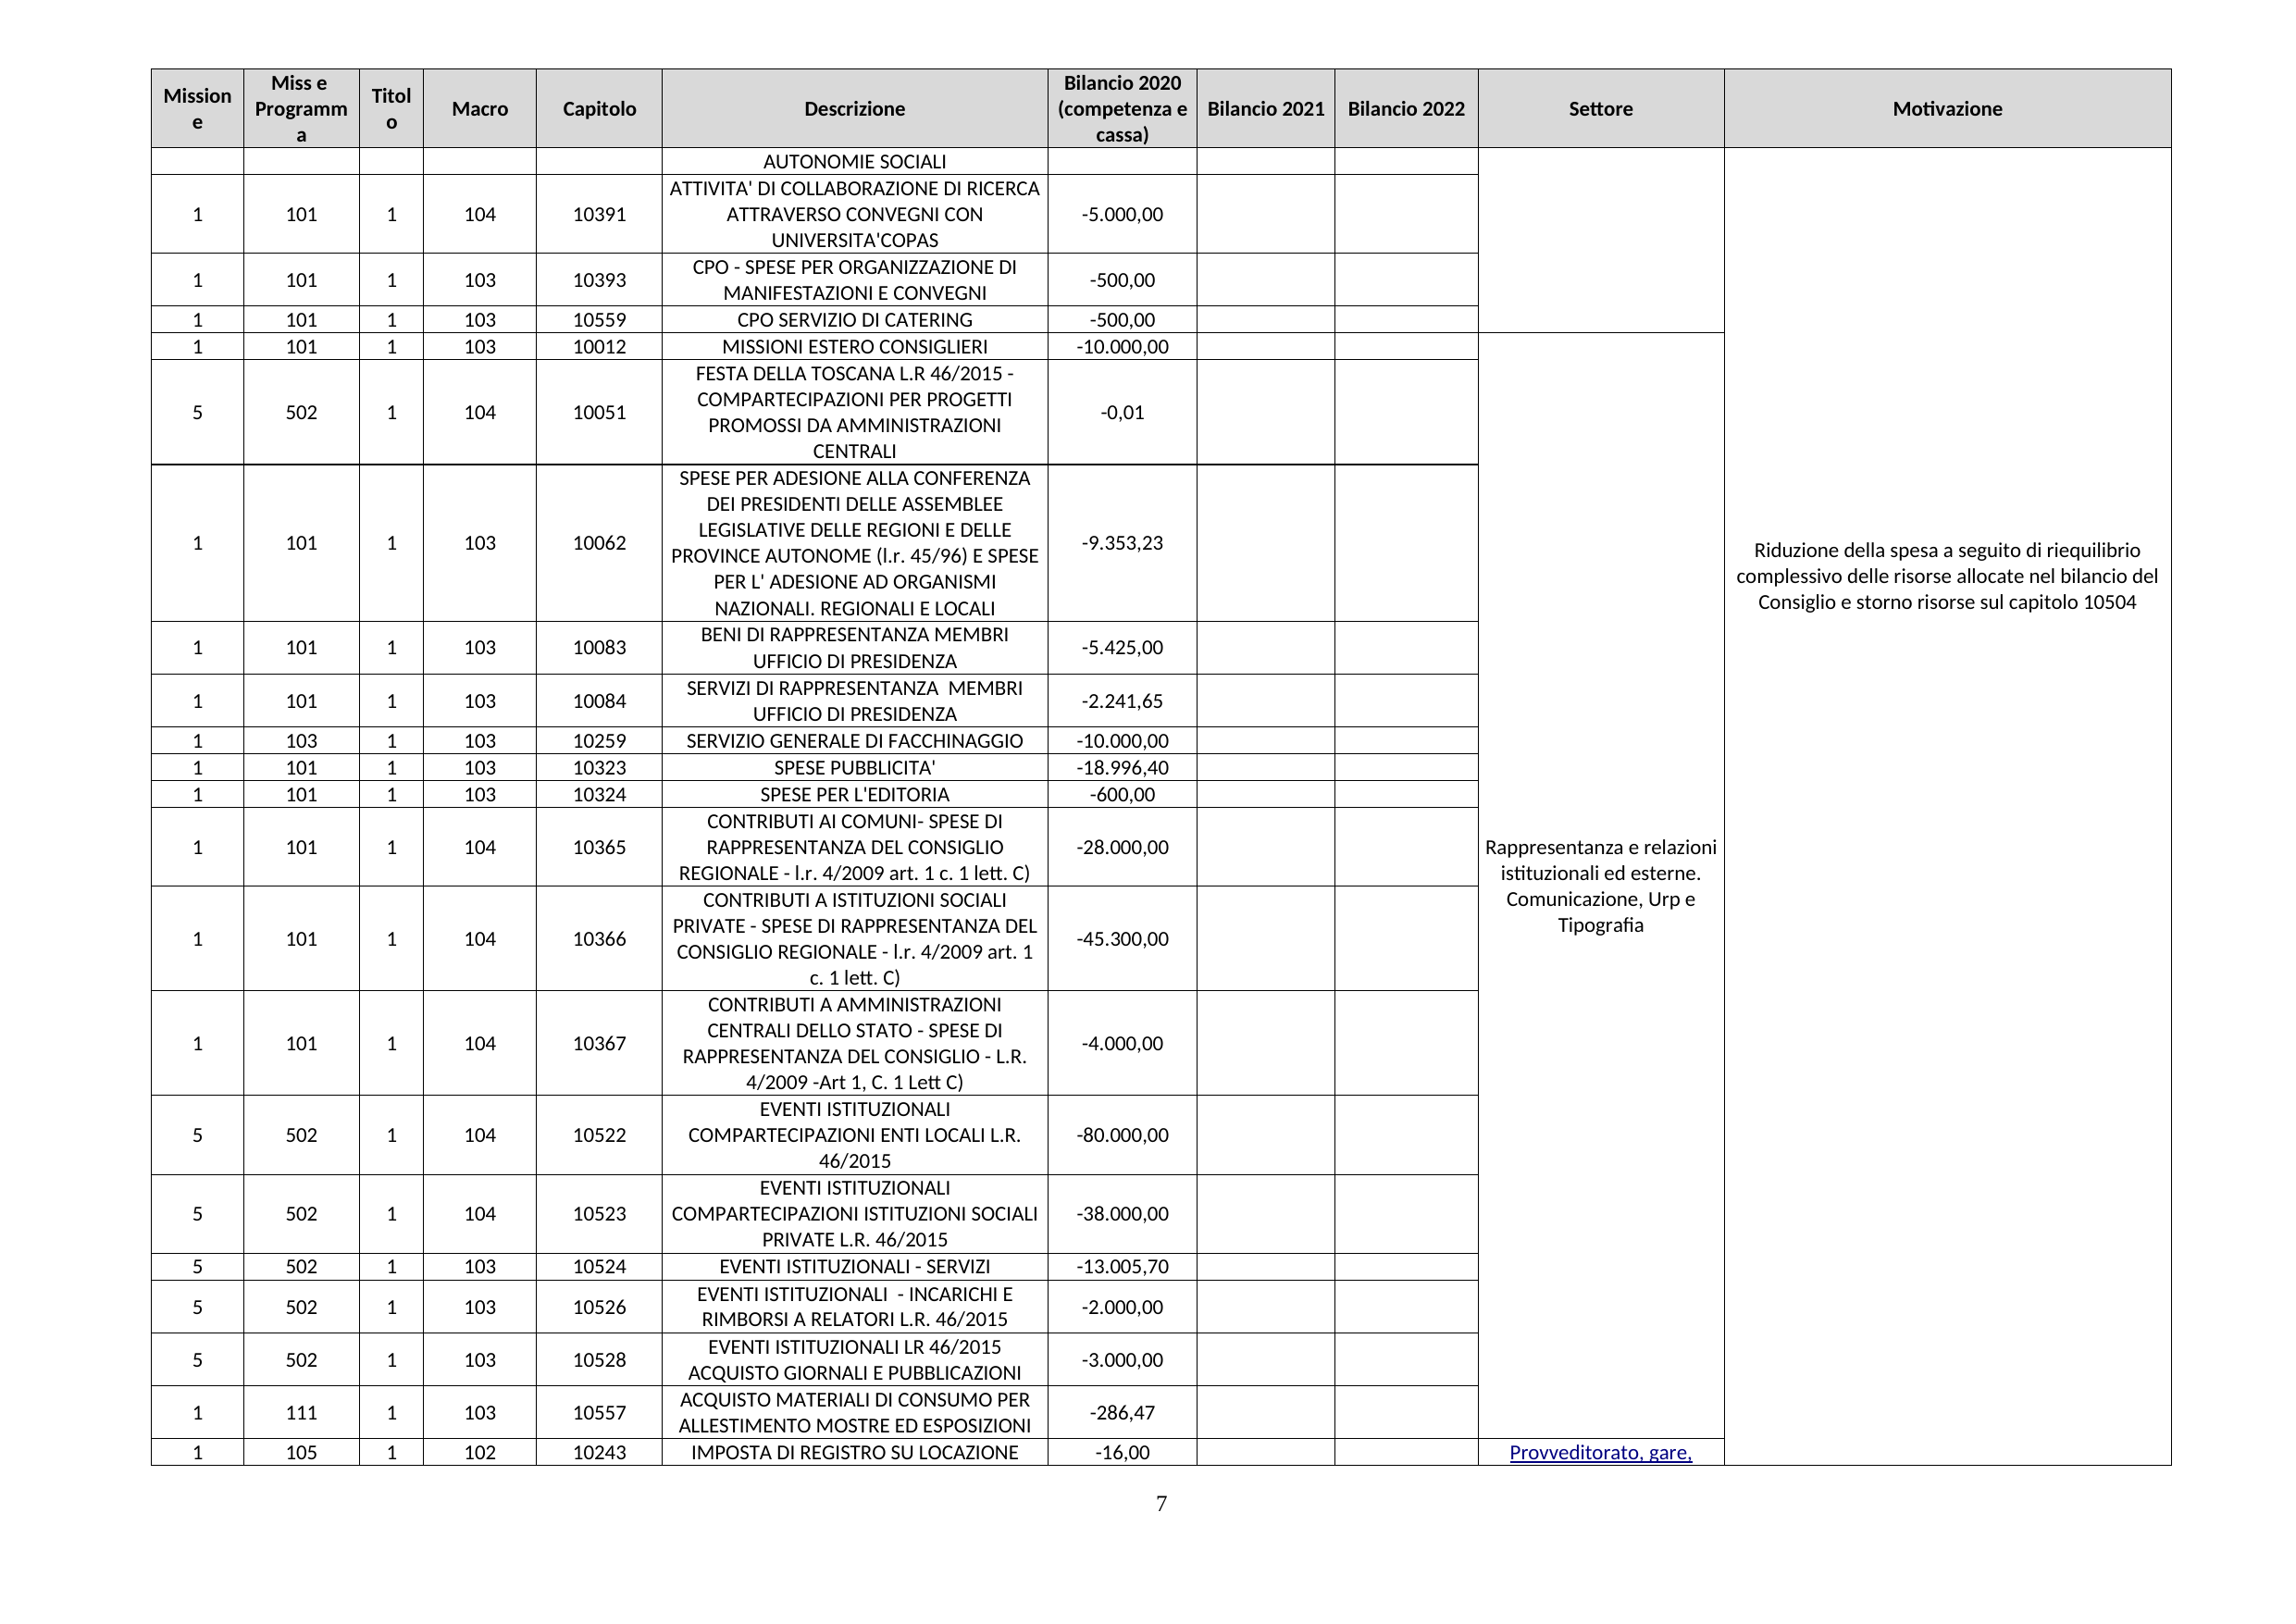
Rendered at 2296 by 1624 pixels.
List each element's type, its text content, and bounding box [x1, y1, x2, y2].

table_header Miss e Programma [244, 69, 359, 147]
table_cell 101 [244, 254, 359, 305]
table_cell [1198, 1175, 1334, 1252]
table_cell 1 [360, 1386, 423, 1438]
table_cell 502 [244, 1175, 359, 1252]
table_cell BENI DI RAPPRESENTANZA MEMBRI UFFICIO DI PRESIDENZA [663, 622, 1048, 674]
table_cell 10259 [537, 727, 662, 753]
table_cell 1 [360, 991, 423, 1095]
table_cell ATTIVITA' DI COLLABORAZIONE DI RICERCA ATTRAVERSO CONVEGNI CON UNIVERSITA'COPAS [663, 175, 1048, 253]
table_cell 101 [244, 754, 359, 780]
table_cell 10367 [537, 991, 662, 1095]
table_cell 1 [152, 175, 243, 253]
table_cell [1335, 1175, 1478, 1252]
table_cell [1335, 1281, 1478, 1333]
table_cell 1 [152, 1439, 243, 1465]
table_cell -10.000,00 [1049, 727, 1197, 753]
table_cell 104 [424, 1175, 536, 1252]
table_cell -2.000,00 [1049, 1281, 1197, 1333]
table_cell 104 [424, 991, 536, 1095]
table_cell 101 [244, 465, 359, 621]
table_cell 101 [244, 781, 359, 807]
table_cell 103 [424, 1333, 536, 1385]
table_cell 1 [152, 1386, 243, 1438]
table_cell 1 [360, 333, 423, 359]
table_cell 1 [360, 622, 423, 674]
table_cell 1 [360, 727, 423, 753]
table_cell 104 [424, 360, 536, 464]
table_cell [424, 148, 536, 174]
table_cell 1 [152, 333, 243, 359]
table_cell -4.000,00 [1049, 991, 1197, 1095]
table_cell 10083 [537, 622, 662, 674]
table_cell 10528 [537, 1333, 662, 1385]
table_cell 5 [152, 1175, 243, 1252]
table_cell -5.425,00 [1049, 622, 1197, 674]
table_cell SPESE PUBBLICITA' [663, 754, 1048, 780]
table_cell 5 [152, 1281, 243, 1333]
table_cell [360, 148, 423, 174]
table_header Capitolo [537, 69, 662, 147]
table_cell 1 [360, 1096, 423, 1173]
table_cell [1198, 622, 1334, 674]
table_cell [1335, 360, 1478, 464]
table_cell SPESE PER L'EDITORIA [663, 781, 1048, 807]
table_cell 10393 [537, 254, 662, 305]
table_cell -600,00 [1049, 781, 1197, 807]
table_cell 1 [360, 306, 423, 332]
table_cell SERVIZIO GENERALE DI FACCHINAGGIO [663, 727, 1048, 753]
table_cell 10526 [537, 1281, 662, 1333]
table_cell 10557 [537, 1386, 662, 1438]
table_cell 103 [424, 675, 536, 726]
table_cell EVENTI ISTITUZIONALI LR 46/2015 ACQUISTO GIORNALI E PUBBLICAZIONI [663, 1333, 1048, 1385]
table_header Bilancio 2020 (competenza e cassa) [1049, 69, 1197, 147]
table_cell CONTRIBUTI A ISTITUZIONI SOCIALI PRIVATE - SPESE DI RAPPRESENTANZA DEL CONSIGLIO REGIONALE - l.r. 4/2009 art. 1 c. 1 lett. C) [663, 886, 1048, 990]
table_cell -16,00 [1049, 1439, 1197, 1465]
table_cell [1198, 360, 1334, 464]
table_cell 1 [152, 727, 243, 753]
table_cell 104 [424, 175, 536, 253]
table_cell [1198, 254, 1334, 305]
table_cell [1198, 1439, 1334, 1465]
table_cell [1049, 148, 1197, 174]
table_cell [1198, 886, 1334, 990]
table_cell 1 [152, 465, 243, 621]
table_cell 502 [244, 1254, 359, 1280]
table_cell 103 [424, 754, 536, 780]
table_header Bilancio 2021 [1198, 69, 1334, 147]
table_cell EVENTI ISTITUZIONALI - INCARICHI E RIMBORSI A RELATORI L.R. 46/2015 [663, 1281, 1048, 1333]
table_cell 104 [424, 886, 536, 990]
table_cell 101 [244, 622, 359, 674]
table_cell -18.996,40 [1049, 754, 1197, 780]
table_cell [1198, 1281, 1334, 1333]
table_cell EVENTI ISTITUZIONALI - SERVIZI [663, 1254, 1048, 1280]
table_cell 1 [152, 808, 243, 886]
table_cell 101 [244, 991, 359, 1095]
table_cell 1 [360, 1281, 423, 1333]
table_cell CPO SERVIZIO DI CATERING [663, 306, 1048, 332]
table_cell [1198, 1333, 1334, 1385]
table_cell 10051 [537, 360, 662, 464]
table_cell -0,01 [1049, 360, 1197, 464]
table_cell 101 [244, 886, 359, 990]
table_cell CONTRIBUTI A AMMINISTRAZIONI CENTRALI DELLO STATO - SPESE DI RAPPRESENTANZA DEL CONSIGLIO - L.R. 4/2009 -Art 1, C. 1 Lett C) [663, 991, 1048, 1095]
table_cell 502 [244, 1281, 359, 1333]
table_cell -5.000,00 [1049, 175, 1197, 253]
table_cell [1198, 465, 1334, 621]
table_cell EVENTI ISTITUZIONALI COMPARTECIPAZIONI ISTITUZIONI SOCIALI PRIVATE L.R. 46/2015 [663, 1175, 1048, 1252]
table_cell 1 [152, 991, 243, 1095]
table_cell 10524 [537, 1254, 662, 1280]
table_header Bilancio 2022 [1335, 69, 1478, 147]
table_cell [1198, 675, 1334, 726]
table_cell -500,00 [1049, 254, 1197, 305]
table_header Motivazione [1725, 69, 2171, 147]
table_cell -9.353,23 [1049, 465, 1197, 621]
table_cell [1335, 1333, 1478, 1385]
table_cell -3.000,00 [1049, 1333, 1197, 1385]
table_cell [1335, 781, 1478, 807]
table_cell 5 [152, 360, 243, 464]
table_cell 1 [360, 808, 423, 886]
table_cell CONTRIBUTI AI COMUNI- SPESE DI RAPPRESENTANZA DEL CONSIGLIO REGIONALE - l.r. 4/2009 art. 1 c. 1 lett. C) [663, 808, 1048, 886]
table_cell 1 [360, 886, 423, 990]
table_cell [1335, 1096, 1478, 1173]
table_cell [1198, 991, 1334, 1095]
table_cell 10012 [537, 333, 662, 359]
table_cell -80.000,00 [1049, 1096, 1197, 1173]
table_cell SPESE PER ADESIONE ALLA CONFERENZA DEI PRESIDENTI DELLE ASSEMBLEE LEGISLATIVE DELLE REGIONI E DELLE PROVINCE AUTONOME (l.r. 45/96) E SPESE PER L' ADESIONE AD ORGANISMI NAZIONALI. REGIONALI E LOCALI [663, 465, 1048, 621]
table_cell 1 [360, 1175, 423, 1252]
table_cell [1335, 886, 1478, 990]
table_cell -45.300,00 [1049, 886, 1197, 990]
table_cell 1 [360, 781, 423, 807]
table_cell [1335, 808, 1478, 886]
table_cell [1335, 675, 1478, 726]
table_cell Riduzione della spesa a seguito di riequilibrio complessivo delle risorse allocate nel bilancio del Consiglio e storno risorse sul capitolo 10504 [1725, 148, 2171, 1465]
table_cell [244, 148, 359, 174]
table_cell [1198, 1096, 1334, 1173]
table_cell [1198, 1254, 1334, 1280]
table_cell 10559 [537, 306, 662, 332]
table_cell -500,00 [1049, 306, 1197, 332]
table_cell 103 [244, 727, 359, 753]
table_cell 101 [244, 675, 359, 726]
table_header Descrizione [663, 69, 1048, 147]
table_cell 105 [244, 1439, 359, 1465]
table_cell [1198, 1386, 1334, 1438]
table_cell 1 [152, 754, 243, 780]
table_cell 10391 [537, 175, 662, 253]
table_cell [1198, 781, 1334, 807]
table_cell 103 [424, 306, 536, 332]
table_cell 1 [152, 622, 243, 674]
table_cell [1335, 1254, 1478, 1280]
table_cell 10365 [537, 808, 662, 886]
table_cell 1 [360, 1333, 423, 1385]
table_cell 1 [360, 754, 423, 780]
table_cell [1335, 1386, 1478, 1438]
table_cell 5 [152, 1096, 243, 1173]
table_cell [1335, 148, 1478, 174]
table_cell 1 [152, 886, 243, 990]
table_cell [1198, 727, 1334, 753]
table_cell 10366 [537, 886, 662, 990]
table_cell 1 [360, 465, 423, 621]
table_cell -2.241,65 [1049, 675, 1197, 726]
table_cell 103 [424, 1281, 536, 1333]
table_cell 1 [360, 675, 423, 726]
table_header Macro [424, 69, 536, 147]
table_cell [1335, 333, 1478, 359]
table_cell 502 [244, 1096, 359, 1173]
table_cell 103 [424, 1254, 536, 1280]
table_cell [537, 148, 662, 174]
table_cell -28.000,00 [1049, 808, 1197, 886]
table_cell 103 [424, 333, 536, 359]
table_cell FESTA DELLA TOSCANA L.R 46/2015 - COMPARTECIPAZIONI PER PROGETTI PROMOSSI DA AMMINISTRAZIONI CENTRALI [663, 360, 1048, 464]
table_header Missione [152, 69, 243, 147]
table_header Settore [1479, 69, 1724, 147]
table_cell 104 [424, 808, 536, 886]
table_cell 101 [244, 175, 359, 253]
table_cell 103 [424, 622, 536, 674]
table_cell AUTONOMIE SOCIALI [663, 148, 1048, 174]
table_cell [1335, 991, 1478, 1095]
table_cell 1 [360, 175, 423, 253]
table_cell 1 [152, 675, 243, 726]
table_cell IMPOSTA DI REGISTRO SU LOCAZIONE [663, 1439, 1048, 1465]
table_cell [1198, 306, 1334, 332]
table_cell [1335, 254, 1478, 305]
table_cell 1 [152, 254, 243, 305]
table_cell [1198, 148, 1334, 174]
table_cell [1335, 1439, 1478, 1465]
table_cell Provveditorato, gare, [1479, 1439, 1724, 1465]
table_cell [1335, 754, 1478, 780]
table_cell [1198, 333, 1334, 359]
table_cell 10062 [537, 465, 662, 621]
table_cell 10323 [537, 754, 662, 780]
table_cell 10084 [537, 675, 662, 726]
table_cell 103 [424, 727, 536, 753]
table_cell 101 [244, 333, 359, 359]
table_cell 1 [152, 306, 243, 332]
table_cell [1479, 148, 1724, 332]
table_cell 101 [244, 808, 359, 886]
table_cell 103 [424, 465, 536, 621]
table_cell 101 [244, 306, 359, 332]
table_cell [1335, 175, 1478, 253]
table_cell 102 [424, 1439, 536, 1465]
table_cell 103 [424, 1386, 536, 1438]
table_cell [1335, 727, 1478, 753]
table_cell 5 [152, 1254, 243, 1280]
table_cell [152, 148, 243, 174]
table_cell 10523 [537, 1175, 662, 1252]
table_cell 103 [424, 781, 536, 807]
table_cell ACQUISTO MATERIALI DI CONSUMO PER ALLESTIMENTO MOSTRE ED ESPOSIZIONI [663, 1386, 1048, 1438]
table_cell 10243 [537, 1439, 662, 1465]
table_cell 111 [244, 1386, 359, 1438]
table_cell [1198, 175, 1334, 253]
table_cell 1 [360, 1254, 423, 1280]
table_cell MISSIONI ESTERO CONSIGLIERI [663, 333, 1048, 359]
table_cell [1198, 754, 1334, 780]
table_cell CPO - SPESE PER ORGANIZZAZIONE DI MANIFESTAZIONI E CONVEGNI [663, 254, 1048, 305]
table_cell SERVIZI DI RAPPRESENTANZA MEMBRI UFFICIO DI PRESIDENZA [663, 675, 1048, 726]
table_cell -10.000,00 [1049, 333, 1197, 359]
table_cell 103 [424, 254, 536, 305]
table_cell 1 [152, 781, 243, 807]
table_cell [1335, 306, 1478, 332]
table_cell 104 [424, 1096, 536, 1173]
table_cell [1335, 622, 1478, 674]
table_cell 502 [244, 1333, 359, 1385]
table_cell [1335, 465, 1478, 621]
table_cell -38.000,00 [1049, 1175, 1197, 1252]
table_cell 10324 [537, 781, 662, 807]
table_cell Rappresentanza e relazioni istituzionali ed esterne. Comunicazione, Urp e Tipografia [1479, 333, 1724, 1438]
table_cell -13.005,70 [1049, 1254, 1197, 1280]
table_header Titolo [360, 69, 423, 147]
table_cell 502 [244, 360, 359, 464]
table_cell 5 [152, 1333, 243, 1385]
table_cell -286,47 [1049, 1386, 1197, 1438]
table_cell 1 [360, 360, 423, 464]
table_cell [1198, 808, 1334, 886]
table_cell 1 [360, 254, 423, 305]
table_cell EVENTI ISTITUZIONALI COMPARTECIPAZIONI ENTI LOCALI L.R. 46/2015 [663, 1096, 1048, 1173]
table_cell 10522 [537, 1096, 662, 1173]
table_cell 1 [360, 1439, 423, 1465]
